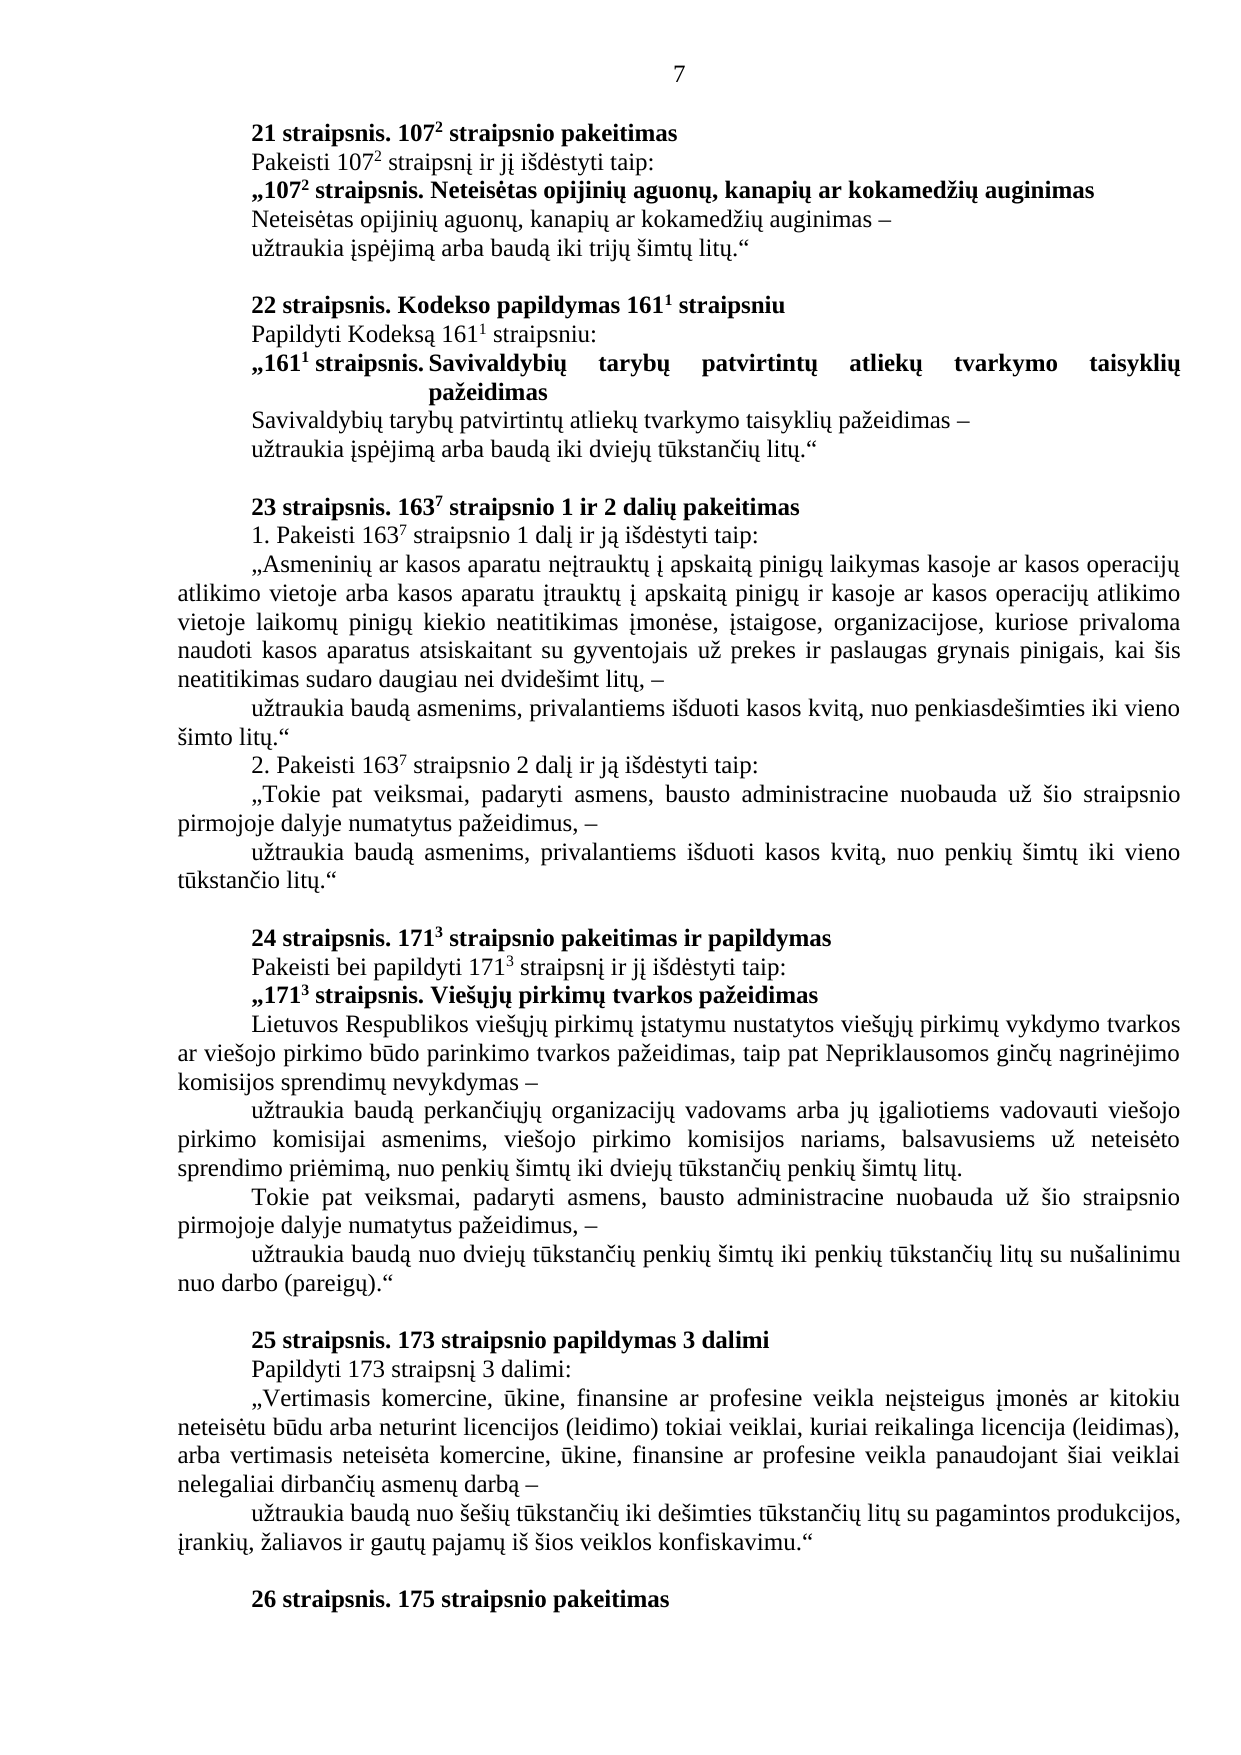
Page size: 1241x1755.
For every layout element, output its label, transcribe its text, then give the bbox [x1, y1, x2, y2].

text 22 straipsnis. Kodekso papildymas 1611 straipsniu [177, 291, 1181, 319]
text Papildyti 173 straipsnį 3 dalimi: [177, 1354, 1181, 1383]
text Savivaldybių tarybų patvirtintų atliekų tvarkymo taisyklių pažeidimas – [177, 406, 1181, 434]
text Neteisėtas opijinių aguonų, kanapių ar kokamedžių auginimas – [177, 204, 1181, 233]
text užtraukia baudą asmenims, privalantiems išduoti kasos kvitą, nuo penkių šimtų iki vieno tūkstančio litų.“ [177, 837, 1181, 894]
text 25 straipsnis. 173 straipsnio papildymas 3 dalimi [177, 1326, 1181, 1354]
text Pakeisti 1072 straipsnį ir jį išdėstyti taip: [177, 147, 1181, 176]
text Tokie pat veiksmai, padaryti asmens, bausto administracine nuobauda už šio straipsnio pirmojoje dalyje numatytus pažeidimus, – [177, 1182, 1181, 1239]
text 23 straipsnis. 1637 straipsnio 1 ir 2 dalių pakeitimas [177, 492, 1181, 521]
text 24 straipsnis. 1713 straipsnio pakeitimas ir papildymas [177, 923, 1181, 952]
text „1713 straipsnis. Viešųjų pirkimų tvarkos pažeidimas [177, 981, 1181, 1009]
text 2. Pakeisti 1637 straipsnio 2 dalį ir ją išdėstyti taip: [177, 751, 1181, 779]
text 21 straipsnis. 1072 straipsnio pakeitimas [177, 118, 1181, 147]
text Pakeisti bei papildyti 1713 straipsnį ir jį išdėstyti taip: [177, 952, 1181, 981]
text 1. Pakeisti 1637 straipsnio 1 dalį ir ją išdėstyti taip: [177, 521, 1181, 549]
text „Vertimasis komercine, ūkine, finansine ar profesine veikla neįsteigus įmonės ar kitokiu neteisėtu būdu arba neturint licencijos (leidimo) tokiai veiklai, kuriai reikalinga licencija (leidimas), arba vertimasis neteisėta komercine, ūkine, finansine ar profesine veikla panaudojant šiai veiklai nelegaliai dirbančių asmenų darbą – [177, 1383, 1181, 1498]
text užtraukia baudą nuo šešių tūkstančių iki dešimties tūkstančių litų su pagamintos produkcijos, įrankių, žaliavos ir gautų pajamų iš šios veiklos konfiskavimu.“ [177, 1498, 1181, 1556]
text užtraukia baudą perkančiųjų organizacijų vadovams arba jų įgaliotiems vadovauti viešojo pirkimo komisijai asmenims, viešojo pirkimo komisijos nariams, balsavusiems už neteisėto sprendimo priėmimą, nuo penkių šimtų iki dviejų tūkstančių penkių šimtų litų. [177, 1096, 1181, 1182]
text „Tokie pat veiksmai, padaryti asmens, bausto administracine nuobauda už šio straipsnio pirmojoje dalyje numatytus pažeidimus, – [177, 779, 1181, 837]
text „1611 straipsnis. Savivaldybių tarybų patvirtintų atliekų tvarkymo taisyklių pažeidimas [251, 348, 1181, 406]
text užtraukia baudą nuo dviejų tūkstančių penkių šimtų iki penkių tūkstančių litų su nušalinimu nuo darbo (pareigų).“ [177, 1239, 1181, 1297]
text 26 straipsnis. 175 straipsnio pakeitimas [177, 1584, 1181, 1613]
text užtraukia baudą asmenims, privalantiems išduoti kasos kvitą, nuo penkiasdešimties iki vieno šimto litų.“ [177, 693, 1181, 751]
text Papildyti Kodeksą 1611 straipsniu: [177, 319, 1181, 348]
text „Asmeninių ar kasos aparatu neįtrauktų į apskaitą pinigų laikymas kasoje ar kasos operacijų atlikimo vietoje arba kasos aparatu įtrauktų į apskaitą pinigų ir kasoje ar kasos operacijų atlikimo vietoje laikomų pinigų kiekio neatitikimas įmonėse, įstaigose, organizacijose, kuriose privaloma naudoti kasos aparatus atsiskaitant su gyventojais už prekes ir paslaugas grynais pinigais, kai šis neatitikimas sudaro daugiau nei dvidešimt litų, – [177, 549, 1181, 693]
text Lietuvos Respublikos viešųjų pirkimų įstatymu nustatytos viešųjų pirkimų vykdymo tvarkos ar viešojo pirkimo būdo parinkimo tvarkos pažeidimas, taip pat Nepriklausomos ginčų nagrinėjimo komisijos sprendimų nevykdymas – [177, 1009, 1181, 1096]
text užtraukia įspėjimą arba baudą iki dviejų tūkstančių litų.“ [177, 434, 1181, 463]
text užtraukia įspėjimą arba baudą iki trijų šimtų litų.“ [177, 233, 1181, 262]
text „1072 straipsnis. Neteisėtas opijinių aguonų, kanapių ar kokamedžių auginimas [177, 176, 1181, 204]
